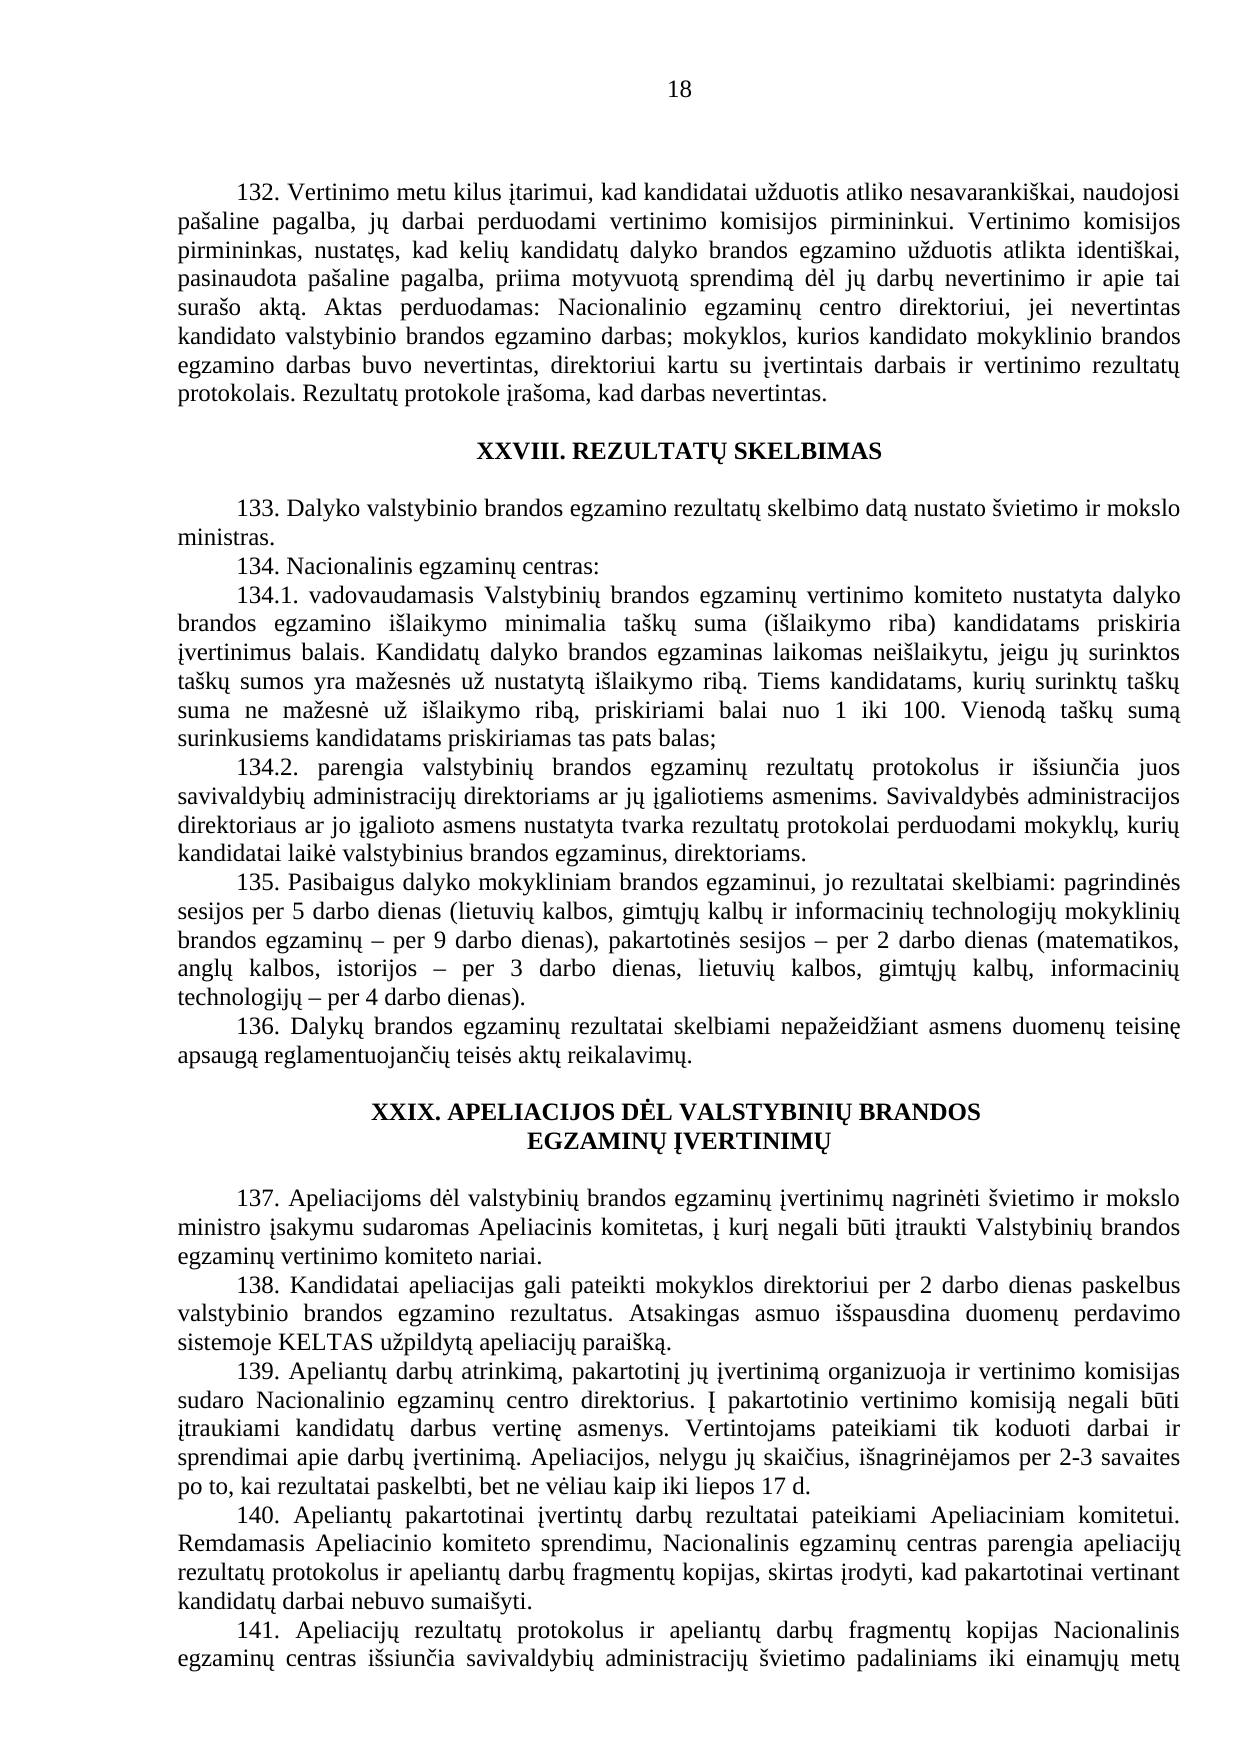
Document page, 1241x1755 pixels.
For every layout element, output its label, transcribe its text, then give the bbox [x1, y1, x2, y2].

text XXVIII. REZULTATŲ SKELBIMAS [177, 436, 1181, 465]
text 132. Vertinimo metu kilus įtarimui, kad kandidatai užduotis atliko nesavarankiškai, naudojosi pašaline pagalba, jų darbai perduodami vertinimo komisijos pirmininkui. Vertinimo komisijos pirmininkas, nustatęs, kad kelių kandidatų dalyko brandos egzamino užduotis atlikta identiškai, pasinaudota pašaline pagalba, priima motyvuotą sprendimą dėl jų darbų nevertinimo ir apie tai surašo aktą. Aktas perduodamas: Nacionalinio egzaminų centro direktoriui, jei nevertintas kandidato valstybinio brandos egzamino darbas; mokyklos, kurios kandidato mokyklinio brandos egzamino darbas buvo nevertintas, direktoriui kartu su įvertintais darbais ir vertinimo rezultatų protokolais. Rezultatų protokole įrašoma, kad darbas nevertintas. [177, 177, 1181, 407]
text 134.1. vadovaudamasis Valstybinių brandos egzaminų vertinimo komiteto nustatyta dalyko brandos egzamino išlaikymo minimalia taškų suma (išlaikymo riba) kandidatams priskiria įvertinimus balais. Kandidatų dalyko brandos egzaminas laikomas neišlaikytu, jeigu jų surinktos taškų sumos yra mažesnės už nustatytą išlaikymo ribą. Tiems kandidatams, kurių surinktų taškų suma ne mažesnė už išlaikymo ribą, priskiriami balai nuo 1 iki 100. Vienodą taškų sumą surinkusiems kandidatams priskiriamas tas pats balas; [177, 580, 1181, 752]
text 133. Dalyko valstybinio brandos egzamino rezultatų skelbimo datą nustato švietimo ir mokslo ministras. [177, 493, 1181, 551]
text 136. Dalykų brandos egzaminų rezultatai skelbiami nepažeidžiant asmens duomenų teisinę apsaugą reglamentuojančių teisės aktų reikalavimų. [177, 1011, 1181, 1068]
text XXIX. APELIACIJOS DĖL VALSTYBINIŲ BRANDOS EGZAMINŲ ĮVERTINIMŲ [177, 1097, 1181, 1155]
text 135. Pasibaigus dalyko mokykliniam brandos egzaminui, jo rezultatai skelbiami: pagrindinės sesijos per 5 darbo dienas (lietuvių kalbos, gimtųjų kalbų ir informacinių technologijų mokyklinių brandos egzaminų – per 9 darbo dienas), pakartotinės sesijos – per 2 darbo dienas (matematikos, anglų kalbos, istorijos – per 3 darbo dienas, lietuvių kalbos, gimtųjų kalbų, informacinių technologijų – per 4 darbo dienas). [177, 867, 1181, 1011]
text 134. Nacionalinis egzaminų centras: [177, 551, 1181, 580]
text 137. Apeliacijoms dėl valstybinių brandos egzaminų įvertinimų nagrinėti švietimo ir mokslo ministro įsakymu sudaromas Apeliacinis komitetas, į kurį negali būti įtraukti Valstybinių brandos egzaminų vertinimo komiteto nariai. [177, 1183, 1181, 1270]
text 140. Apeliantų pakartotinai įvertintų darbų rezultatai pateikiami Apeliaciniam komitetui. Remdamasis Apeliacinio komiteto sprendimu, Nacionalinis egzaminų centras parengia apeliacijų rezultatų protokolus ir apeliantų darbų fragmentų kopijas, skirtas įrodyti, kad pakartotinai vertinant kandidatų darbai nebuvo sumaišyti. [177, 1500, 1181, 1615]
text 141. Apeliacijų rezultatų protokolus ir apeliantų darbų fragmentų kopijas Nacionalinis egzaminų centras išsiunčia savivaldybių administracijų švietimo padaliniams iki einamųjų metų [177, 1615, 1181, 1672]
text 134.2. parengia valstybinių brandos egzaminų rezultatų protokolus ir išsiunčia juos savivaldybių administracijų direktoriams ar jų įgaliotiems asmenims. Savivaldybės administracijos direktoriaus ar jo įgalioto asmens nustatyta tvarka rezultatų protokolai perduodami mokyklų, kurių kandidatai laikė valstybinius brandos egzaminus, direktoriams. [177, 752, 1181, 867]
text 138. Kandidatai apeliacijas gali pateikti mokyklos direktoriui per 2 darbo dienas paskelbus valstybinio brandos egzamino rezultatus. Atsakingas asmuo išspausdina duomenų perdavimo sistemoje KELTAS užpildytą apeliacijų paraišką. [177, 1270, 1181, 1356]
text 139. Apeliantų darbų atrinkimą, pakartotinį jų įvertinimą organizuoja ir vertinimo komisijas sudaro Nacionalinio egzaminų centro direktorius. Į pakartotinio vertinimo komisiją negali būti įtraukiami kandidatų darbus vertinę asmenys. Vertintojams pateikiami tik koduoti darbai ir sprendimai apie darbų įvertinimą. Apeliacijos, nelygu jų skaičius, išnagrinėjamos per 2-3 savaites po to, kai rezultatai paskelbti, bet ne vėliau kaip iki liepos 17 d. [177, 1356, 1181, 1500]
